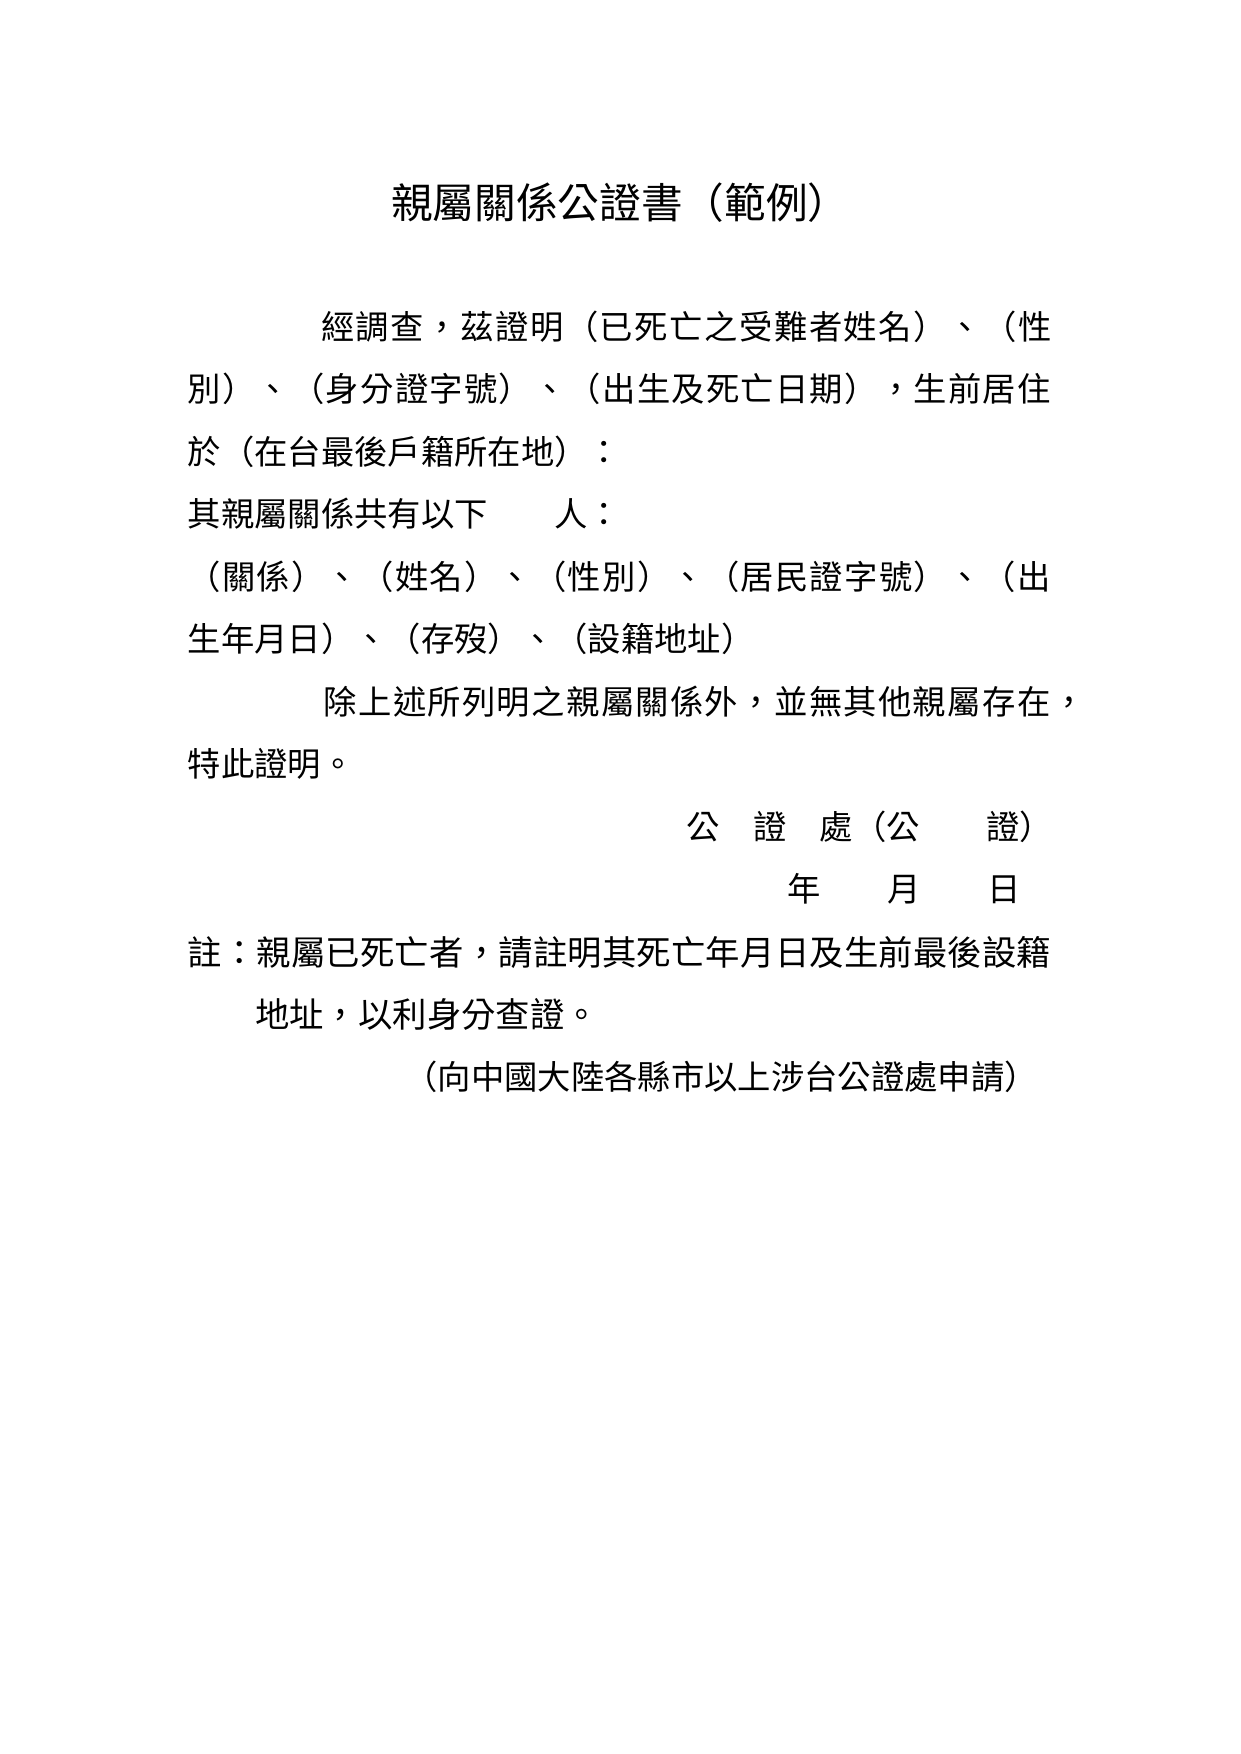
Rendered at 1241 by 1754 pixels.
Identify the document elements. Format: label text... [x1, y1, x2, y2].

text 經調查，茲證明（已死亡之受難者姓名）、（性別）、（身分證字號）、（出生及死亡日期），生前居住於（在台最後戶籍所在地）： [187, 283, 1053, 471]
text 公 證 處（公 證） [187, 783, 1053, 846]
text 其親屬關係共有以下 人： [187, 471, 1053, 533]
text 年 月 日 [187, 846, 1020, 908]
text 除上述所列明之親屬關係外，並無其他親屬存在，特此證明。 [187, 658, 1053, 783]
text 親屬關係公證書（範例） [187, 158, 1053, 221]
text （向中國大陸各縣市以上涉台公證處申請） [187, 1033, 1053, 1096]
text （關係）、（姓名）、（性別）、（居民證字號）、（出生年月日）、（存歿）、（設籍地址） [187, 533, 1053, 658]
text 註：親屬已死亡者，請註明其死亡年月日及生前最後設籍地址，以利身分查證。 [187, 908, 1053, 1033]
